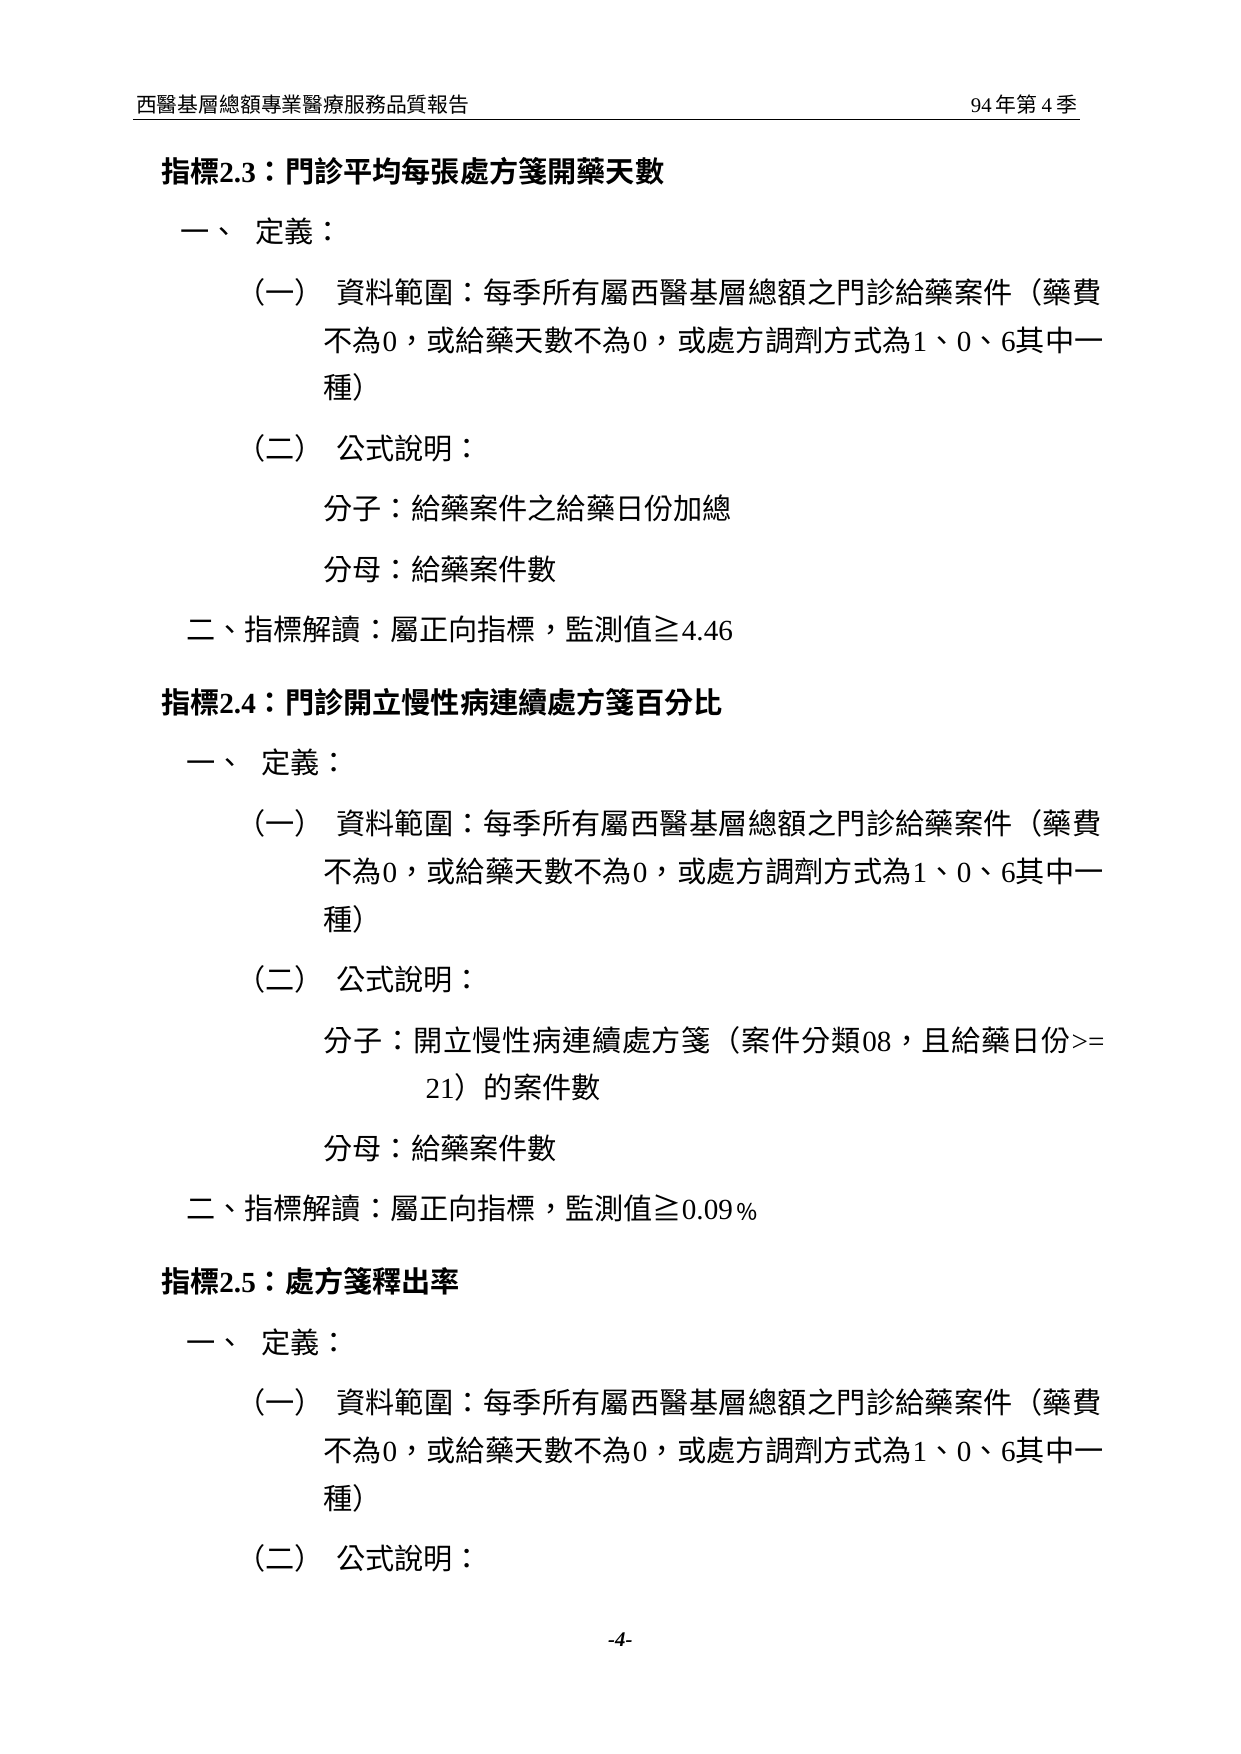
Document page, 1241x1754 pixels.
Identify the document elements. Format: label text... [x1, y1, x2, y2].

list 定義： [186, 1315, 1104, 1363]
text 指標2.3：門診平均每張處方箋開藥天數 [161, 144, 1104, 192]
list 資料範圍：每季所有屬西醫基層總額之門診給藥案件（藥費不為0，或給藥天數不為0，或處方調劑方式為1、0、6其中一種） [236, 796, 1104, 940]
text 指標2.5：處方箋釋出率 [161, 1254, 1104, 1302]
text 分母：給藥案件數 [323, 542, 1104, 590]
text 分子：開立慢性病連續處方箋（案件分類08，且給藥日份>= 21）的案件數 [323, 1013, 1104, 1108]
list 定義： [180, 204, 1104, 252]
list 公式說明： [236, 952, 1104, 1000]
list 資料範圍：每季所有屬西醫基層總額之門診給藥案件（藥費不為0，或給藥天數不為0，或處方調劑方式為1、0、6其中一種） [236, 265, 1104, 408]
text 二、指標解讀：屬正向指標，監測值≧0.09﹪ [186, 1181, 1104, 1229]
list 公式說明： [236, 421, 1104, 469]
text 二、指標解讀：屬正向指標，監測值≧4.46 [186, 602, 1104, 650]
text 指標2.4：門診開立慢性病連續處方箋百分比 [161, 675, 1104, 723]
text 分子：給藥案件之給藥日份加總 [323, 481, 1104, 529]
text 分母：給藥案件數 [323, 1121, 1104, 1169]
list 定義： [186, 736, 1104, 783]
list 公式說明： [236, 1531, 1104, 1579]
list 資料範圍：每季所有屬西醫基層總額之門診給藥案件（藥費不為0，或給藥天數不為0，或處方調劑方式為1、0、6其中一種） [236, 1375, 1104, 1519]
